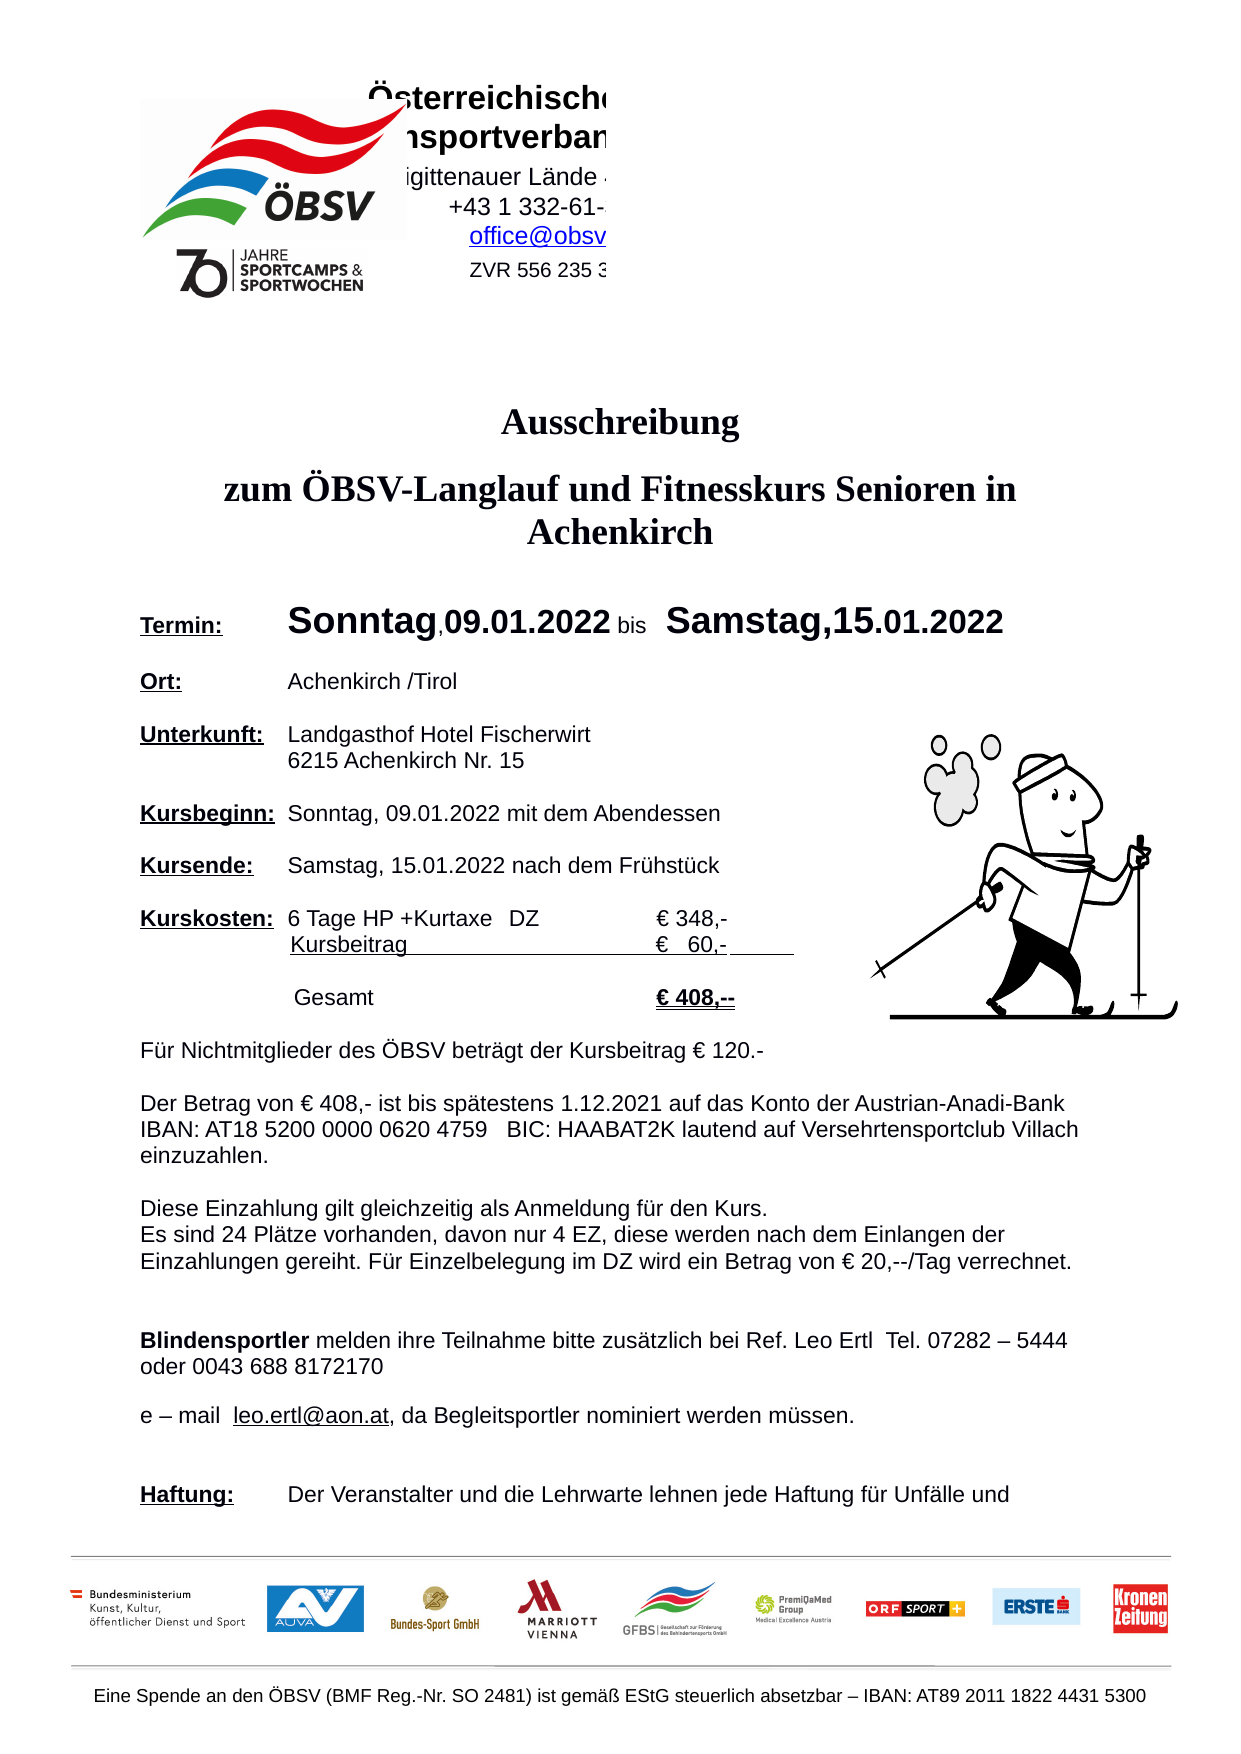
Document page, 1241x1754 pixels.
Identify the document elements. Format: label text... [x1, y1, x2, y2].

text Blindensportler melden ihre Teilnahme bitte zusätzlich bei Ref. Leo Ertl Tel. 07282 – 5444 oder 0043 688 8172170 [140, 1327, 1100, 1379]
text Ort: Achenkirch /Tirol [140, 668, 1100, 694]
text Ausschreibung [140, 399, 1100, 443]
text [956, 799, 1022, 826]
text 6215 Achenkirch Nr. 15 [140, 747, 1100, 773]
text IBAN: AT18 5200 0000 0620 4759 BIC: HAABAT2K lautend auf Versehrtensportclub Villach einzuzahlen. [140, 1116, 1100, 1168]
text Kursende: Samstag, 15.01.2022 nach dem Frühstück [140, 852, 988, 879]
text [1078, 984, 1100, 1010]
text e – mail leo.ertl@aon.at, da Begleitsportler nominiert werden müssen. [140, 1402, 1100, 1428]
picture [66, 1570, 1174, 1647]
text Kursbeitrag € 60,- [140, 931, 931, 958]
text Diese Einzahlung gilt gleichzeitig als Anmeldung für den Kurs. [140, 1195, 1100, 1221]
picture [174, 246, 370, 299]
text Kurskosten: 6 Tage HP +Kurtaxe DZ € 348,- [140, 905, 968, 931]
text Für Nichtmitglieder des ÖBSV beträgt der Kursbeitrag € 120.- [140, 1037, 1100, 1063]
picture [140, 99, 408, 240]
text Es sind 24 Plätze vorhanden, davon nur 4 EZ, diese werden nach dem Einlangen der Einzahlungen gereiht. Für Einzelbelegung im DZ wird ein Betrag von € 20,--/Tag verrechnet. [140, 1221, 1100, 1274]
subtitle zum ÖBSV-Langlauf und Fitnesskurs Senioren in Achenkirch [140, 467, 1100, 553]
text [1071, 931, 1100, 958]
text Der Betrag von € 408,- ist bis spätestens 1.12.2021 auf das Konto der Austrian-Anadi-Bank [140, 1089, 1100, 1116]
text Haftung: Der Veranstalter und die Lehrwarte lehnen jede Haftung für Unfälle und [140, 1481, 1100, 1507]
text [996, 984, 1073, 1010]
text Termin: Sonntag,09.01.2022 bis Samstag,15.01.2022 [140, 598, 1100, 641]
text [902, 931, 1016, 958]
text Unterkunft: Landgasthof Hotel Fischerwirt [140, 721, 1100, 747]
text Kursbeginn: Sonntag, 09.01.2022 mit dem Abendessen [140, 799, 942, 826]
text Gesamt € 408,-- [140, 984, 1000, 1010]
text [940, 905, 1013, 931]
